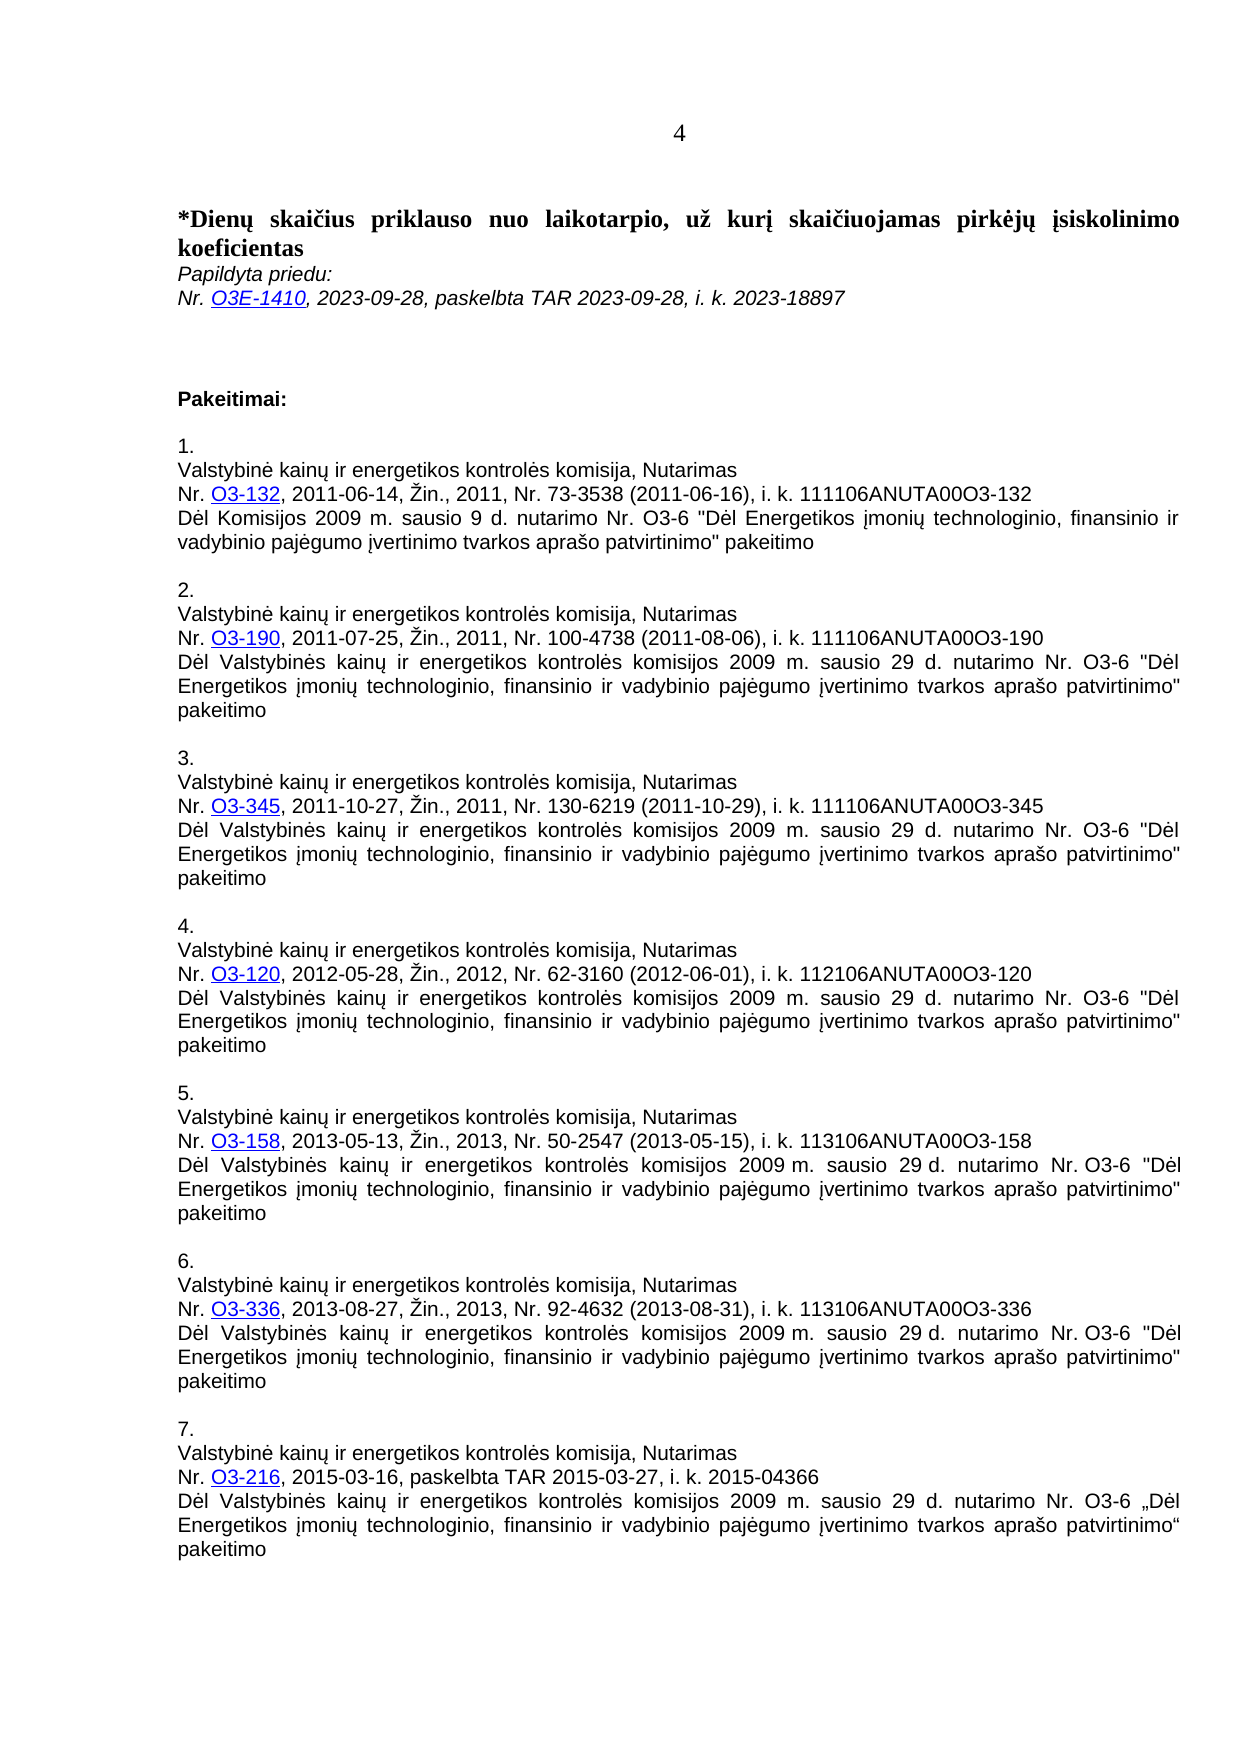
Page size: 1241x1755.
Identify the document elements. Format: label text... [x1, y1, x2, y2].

text Dėl Komisijos 2009 m. sausio 9 d. nutarimo Nr. O3-6 "Dėl Energetikos įmonių technologinio, finansinio ir vadybinio pajėgumo įvertinimo tvarkos aprašo patvirtinimo" pakeitimo [177, 506, 1181, 554]
text 7. [177, 1417, 1181, 1441]
text 3. [177, 746, 1181, 770]
text 4. [177, 913, 1181, 937]
text Nr. O3-132, 2011-06-14, Žin., 2011, Nr. 73-3538 (2011-06-16), i. k. 111106ANUTA00O3-132 [177, 482, 1181, 506]
text Valstybinė kainų ir energetikos kontrolės komisija, Nutarimas [177, 1105, 1181, 1129]
text Nr. O3-216, 2015-03-16, paskelbta TAR 2015-03-27, i. k. 2015-04366 [177, 1464, 1181, 1488]
text Valstybinė kainų ir energetikos kontrolės komisija, Nutarimas [177, 1441, 1181, 1464]
text Valstybinė kainų ir energetikos kontrolės komisija, Nutarimas [177, 1273, 1181, 1297]
text 2. [177, 578, 1181, 602]
text Dėl Valstybinės kainų ir energetikos kontrolės komisijos 2009 m. sausio 29 d. nutarimo Nr. O3-6 "Dėl Energetikos įmonių technologinio, finansinio ir vadybinio pajėgumo įvertinimo tvarkos aprašo patvirtinimo" pakeitimo [177, 818, 1181, 889]
text Pakeitimai: [177, 386, 1181, 410]
text Nr. O3-190, 2011-07-25, Žin., 2011, Nr. 100-4738 (2011-08-06), i. k. 111106ANUTA00O3-190 [177, 626, 1181, 650]
text Valstybinė kainų ir energetikos kontrolės komisija, Nutarimas [177, 458, 1181, 482]
text Papildyta priedu: [177, 262, 1181, 286]
text 6. [177, 1249, 1181, 1273]
text Dėl Valstybinės kainų ir energetikos kontrolės komisijos 2009 m. sausio 29 d. nutarimo Nr. O3-6 "Dėl Energetikos įmonių technologinio, finansinio ir vadybinio pajėgumo įvertinimo tvarkos aprašo patvirtinimo" pakeitimo [177, 650, 1181, 722]
text Nr. O3-336, 2013-08-27, Žin., 2013, Nr. 92-4632 (2013-08-31), i. k. 113106ANUTA00O3-336 [177, 1297, 1181, 1321]
text Valstybinė kainų ir energetikos kontrolės komisija, Nutarimas [177, 602, 1181, 626]
text Dėl Valstybinės kainų ir energetikos kontrolės komisijos 2009 m. sausio 29 d. nutarimo Nr. O3-6 "Dėl Energetikos įmonių technologinio, finansinio ir vadybinio pajėgumo įvertinimo tvarkos aprašo patvirtinimo" pakeitimo [177, 985, 1181, 1057]
text Nr. O3-345, 2011-10-27, Žin., 2011, Nr. 130-6219 (2011-10-29), i. k. 111106ANUTA00O3-345 [177, 794, 1181, 818]
text Nr. O3E-1410, 2023-09-28, paskelbta TAR 2023-09-28, i. k. 2023-18897 [177, 286, 1181, 310]
text *Dienų skaičius priklauso nuo laikotarpio, už kurį skaičiuojamas pirkėjų įsiskolinimo koeficientas [177, 204, 1181, 262]
text Nr. O3-120, 2012-05-28, Žin., 2012, Nr. 62-3160 (2012-06-01), i. k. 112106ANUTA00O3-120 [177, 961, 1181, 985]
text Dėl Valstybinės kainų ir energetikos kontrolės komisijos 2009 m. sausio 29 d. nutarimo Nr. O3-6 "Dėl Energetikos įmonių technologinio, finansinio ir vadybinio pajėgumo įvertinimo tvarkos aprašo patvirtinimo" pakeitimo [177, 1153, 1181, 1225]
text Dėl Valstybinės kainų ir energetikos kontrolės komisijos 2009 m. sausio 29 d. nutarimo Nr. O3-6 „Dėl Energetikos įmonių technologinio, finansinio ir vadybinio pajėgumo įvertinimo tvarkos aprašo patvirtinimo“ pakeitimo [177, 1488, 1181, 1560]
text Valstybinė kainų ir energetikos kontrolės komisija, Nutarimas [177, 937, 1181, 961]
text 5. [177, 1081, 1181, 1105]
text Valstybinė kainų ir energetikos kontrolės komisija, Nutarimas [177, 770, 1181, 794]
text Dėl Valstybinės kainų ir energetikos kontrolės komisijos 2009 m. sausio 29 d. nutarimo Nr. O3-6 "Dėl Energetikos įmonių technologinio, finansinio ir vadybinio pajėgumo įvertinimo tvarkos aprašo patvirtinimo" pakeitimo [177, 1321, 1181, 1393]
text Nr. O3-158, 2013-05-13, Žin., 2013, Nr. 50-2547 (2013-05-15), i. k. 113106ANUTA00O3-158 [177, 1129, 1181, 1153]
text 1. [177, 434, 1181, 458]
